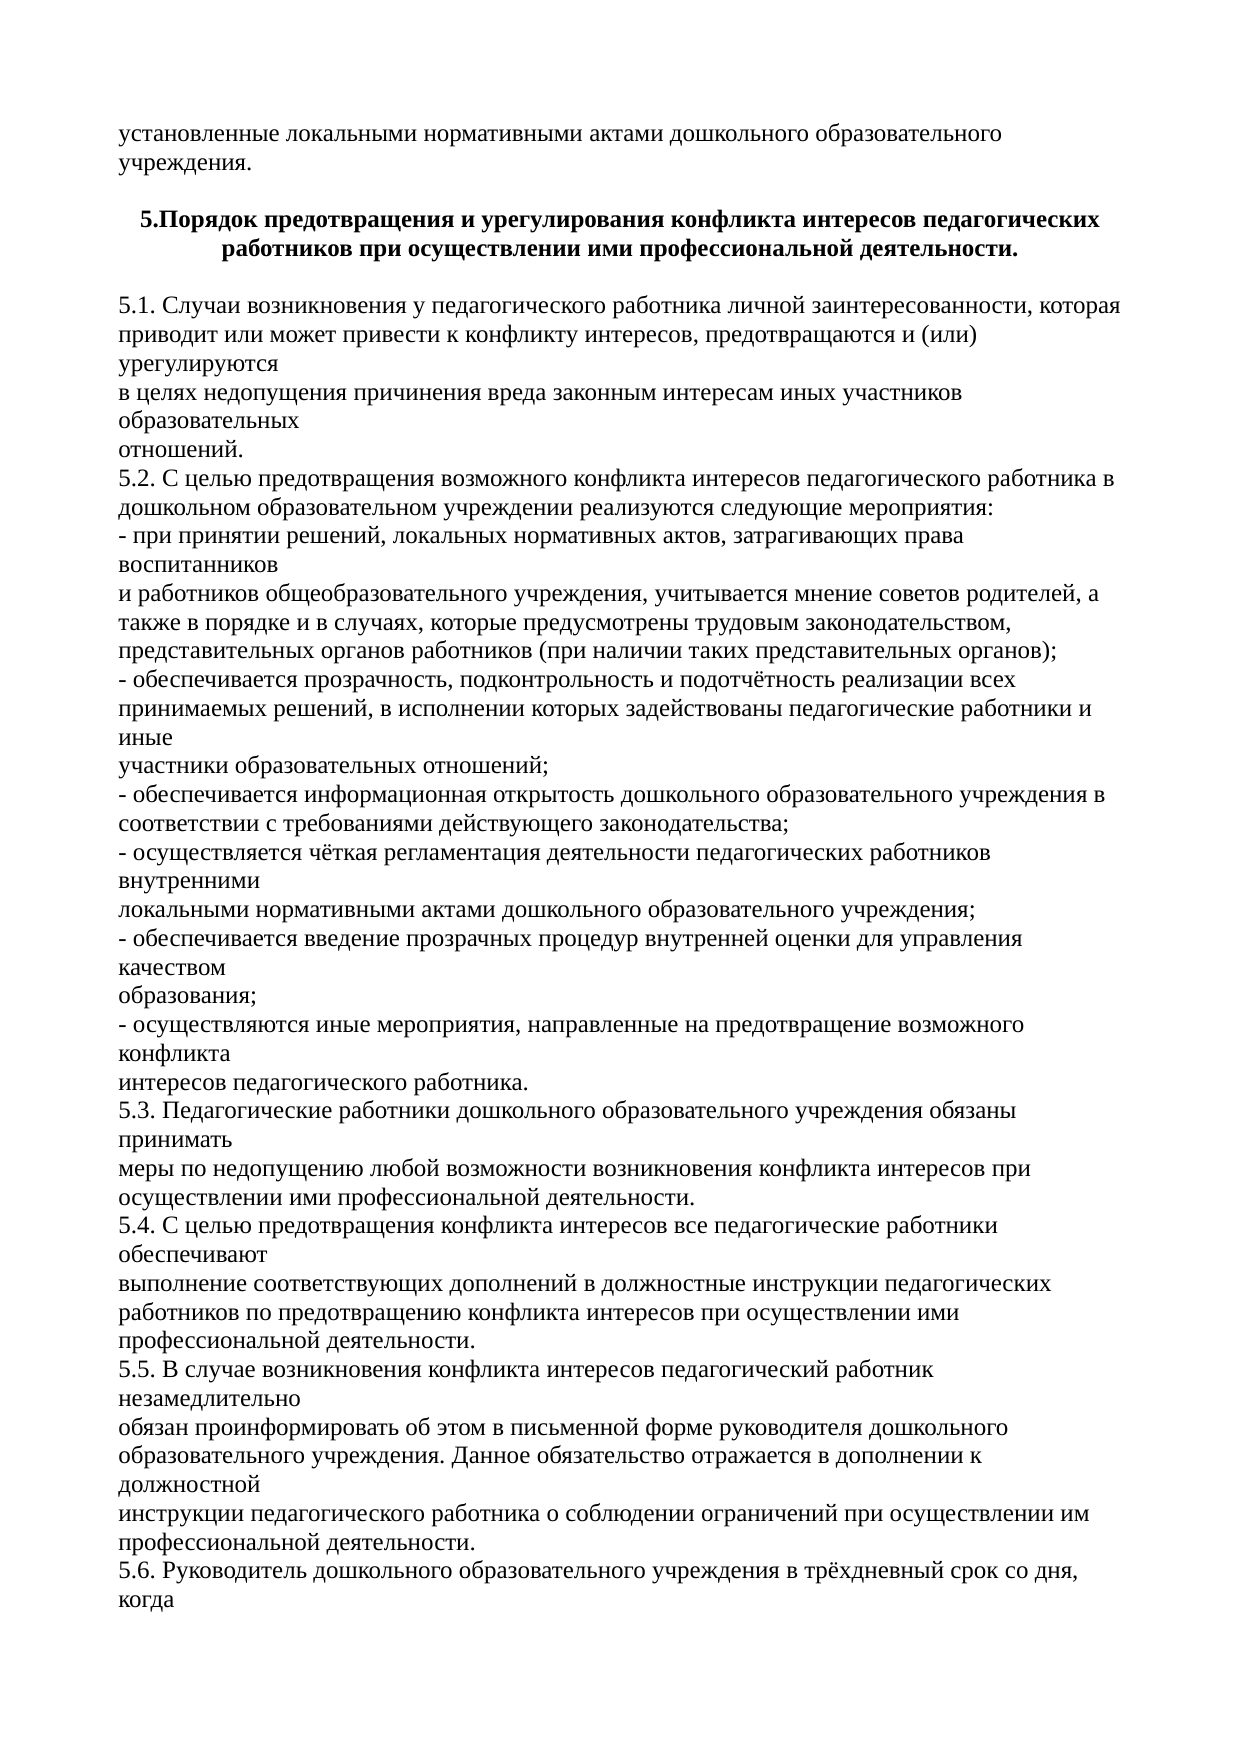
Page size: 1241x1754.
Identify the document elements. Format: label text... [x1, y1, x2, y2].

text представительных органов работников (при наличии таких представительных органов); [118, 636, 1122, 664]
text - осуществляются иные мероприятия, направленные на предотвращение возможного конфликта [118, 1009, 1122, 1067]
text - при принятии решений, локальных нормативных актов, затрагивающих права воспитанников [118, 521, 1122, 578]
text установленные локальными нормативными актами дошкольного образовательного учреждения. [118, 118, 1122, 176]
text 5.1. Случаи возникновения у педагогического работника личной заинтересованности, которая [118, 291, 1122, 319]
text инструкции педагогического работника о соблюдении ограничений при осуществлении им [118, 1498, 1122, 1527]
text отношений. [118, 434, 1122, 463]
text обязан проинформировать об этом в письменной форме руководителя дошкольного [118, 1412, 1122, 1441]
text 5.3. Педагогические работники дошкольного образовательного учреждения обязаны принимать [118, 1096, 1122, 1153]
text - осуществляется чёткая регламентация деятельности педагогических работников внутренними [118, 837, 1122, 894]
text - обеспечивается информационная открытость дошкольного образовательного учреждения в [118, 779, 1122, 808]
text профессиональной деятельности. [118, 1527, 1122, 1556]
text меры по недопущению любой возможности возникновения конфликта интересов при [118, 1153, 1122, 1182]
text 5.5. В случае возникновения конфликта интересов педагогический работник незамедлительно [118, 1354, 1122, 1412]
text профессиональной деятельности. [118, 1326, 1122, 1354]
text и работников общеобразовательного учреждения, учитывается мнение советов родителей, а [118, 578, 1122, 607]
text в целях недопущения причинения вреда законным интересам иных участников образовательных [118, 377, 1122, 434]
text дошкольном образовательном учреждении реализуются следующие мероприятия: [118, 492, 1122, 521]
list Порядок предотвращения и урегулирования конфликта интересов педагогических работников при осуществлении ими профессиональной деятельности. [118, 204, 1122, 262]
text образования; [118, 981, 1122, 1009]
text - обеспечивается прозрачность, подконтрольность и подотчётность реализации всех [118, 664, 1122, 693]
text 5.4. С целью предотвращения конфликта интересов все педагогические работники обеспечивают [118, 1211, 1122, 1268]
text 5.2. С целью предотвращения возможного конфликта интересов педагогического работника в [118, 463, 1122, 492]
text также в порядке и в случаях, которые предусмотрены трудовым законодательством, [118, 607, 1122, 636]
text интересов педагогического работника. [118, 1067, 1122, 1096]
text соответствии с требованиями действующего законодательства; [118, 808, 1122, 837]
text локальными нормативными актами дошкольного образовательного учреждения; [118, 894, 1122, 923]
text 5.6. Руководитель дошкольного образовательного учреждения в трёхдневный срок со дня, когда [118, 1556, 1122, 1613]
text участники образовательных отношений; [118, 751, 1122, 779]
text осуществлении ими профессиональной деятельности. [118, 1182, 1122, 1211]
text - обеспечивается введение прозрачных процедур внутренней оценки для управления качеством [118, 923, 1122, 981]
text выполнение соответствующих дополнений в должностные инструкции педагогических [118, 1268, 1122, 1297]
text работников по предотвращению конфликта интересов при осуществлении ими [118, 1297, 1122, 1326]
text приводит или может привести к конфликту интересов, предотвращаются и (или) урегулируются [118, 319, 1122, 377]
text образовательного учреждения. Данное обязательство отражается в дополнении к должностной [118, 1441, 1122, 1498]
text принимаемых решений, в исполнении которых задействованы педагогические работники и иные [118, 693, 1122, 751]
